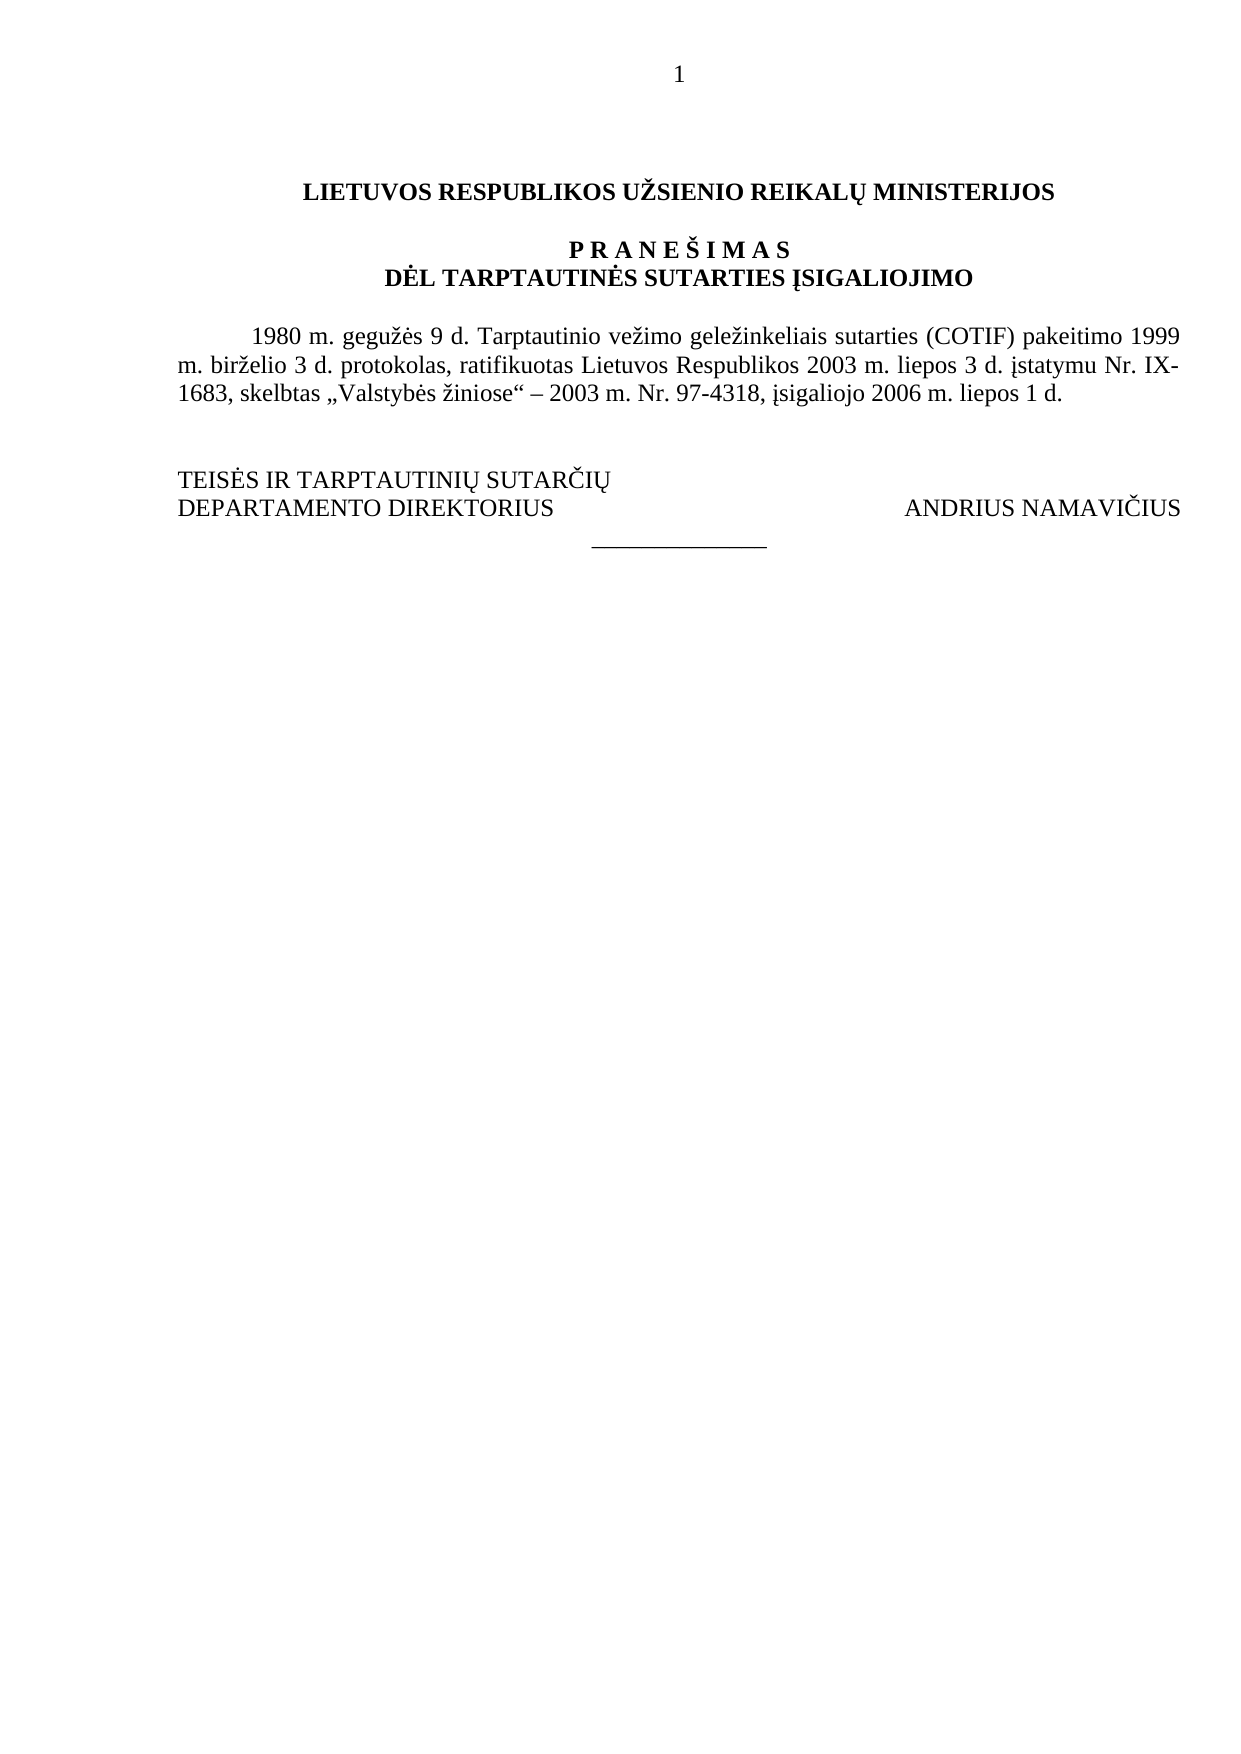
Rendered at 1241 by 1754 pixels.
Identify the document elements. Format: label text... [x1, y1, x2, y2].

text 1980 m. gegužės 9 d. Tarptautinio vežimo geležinkeliais sutarties (COTIF) pakeitimo 1999 m. birželio 3 d. protokolas, ratifikuotas Lietuvos Respublikos 2003 m. liepos 3 d. įstatymu Nr. IX-1683, skelbtas „Valstybės žiniose“ – 2003 m. Nr. 97-4318, įsigaliojo 2006 m. liepos 1 d. [177, 321, 1181, 407]
text DEPARTAMENTO DIREKTORIUS ANDRIUS NAMAVIČIUS [177, 493, 1181, 522]
text ______________ [177, 522, 1181, 551]
text PRANEŠIMAS [177, 235, 1181, 263]
text LIETUVOS RESPUBLIKOS UŽSIENIO REIKALŲ MINISTERIJOS [177, 177, 1181, 206]
text TEISĖS IR TARPTAUTINIŲ SUTARČIŲ [177, 465, 1181, 493]
text DĖL TARPTAUTINĖS SUTARTIES ĮSIGALIOJIMO [177, 263, 1181, 292]
